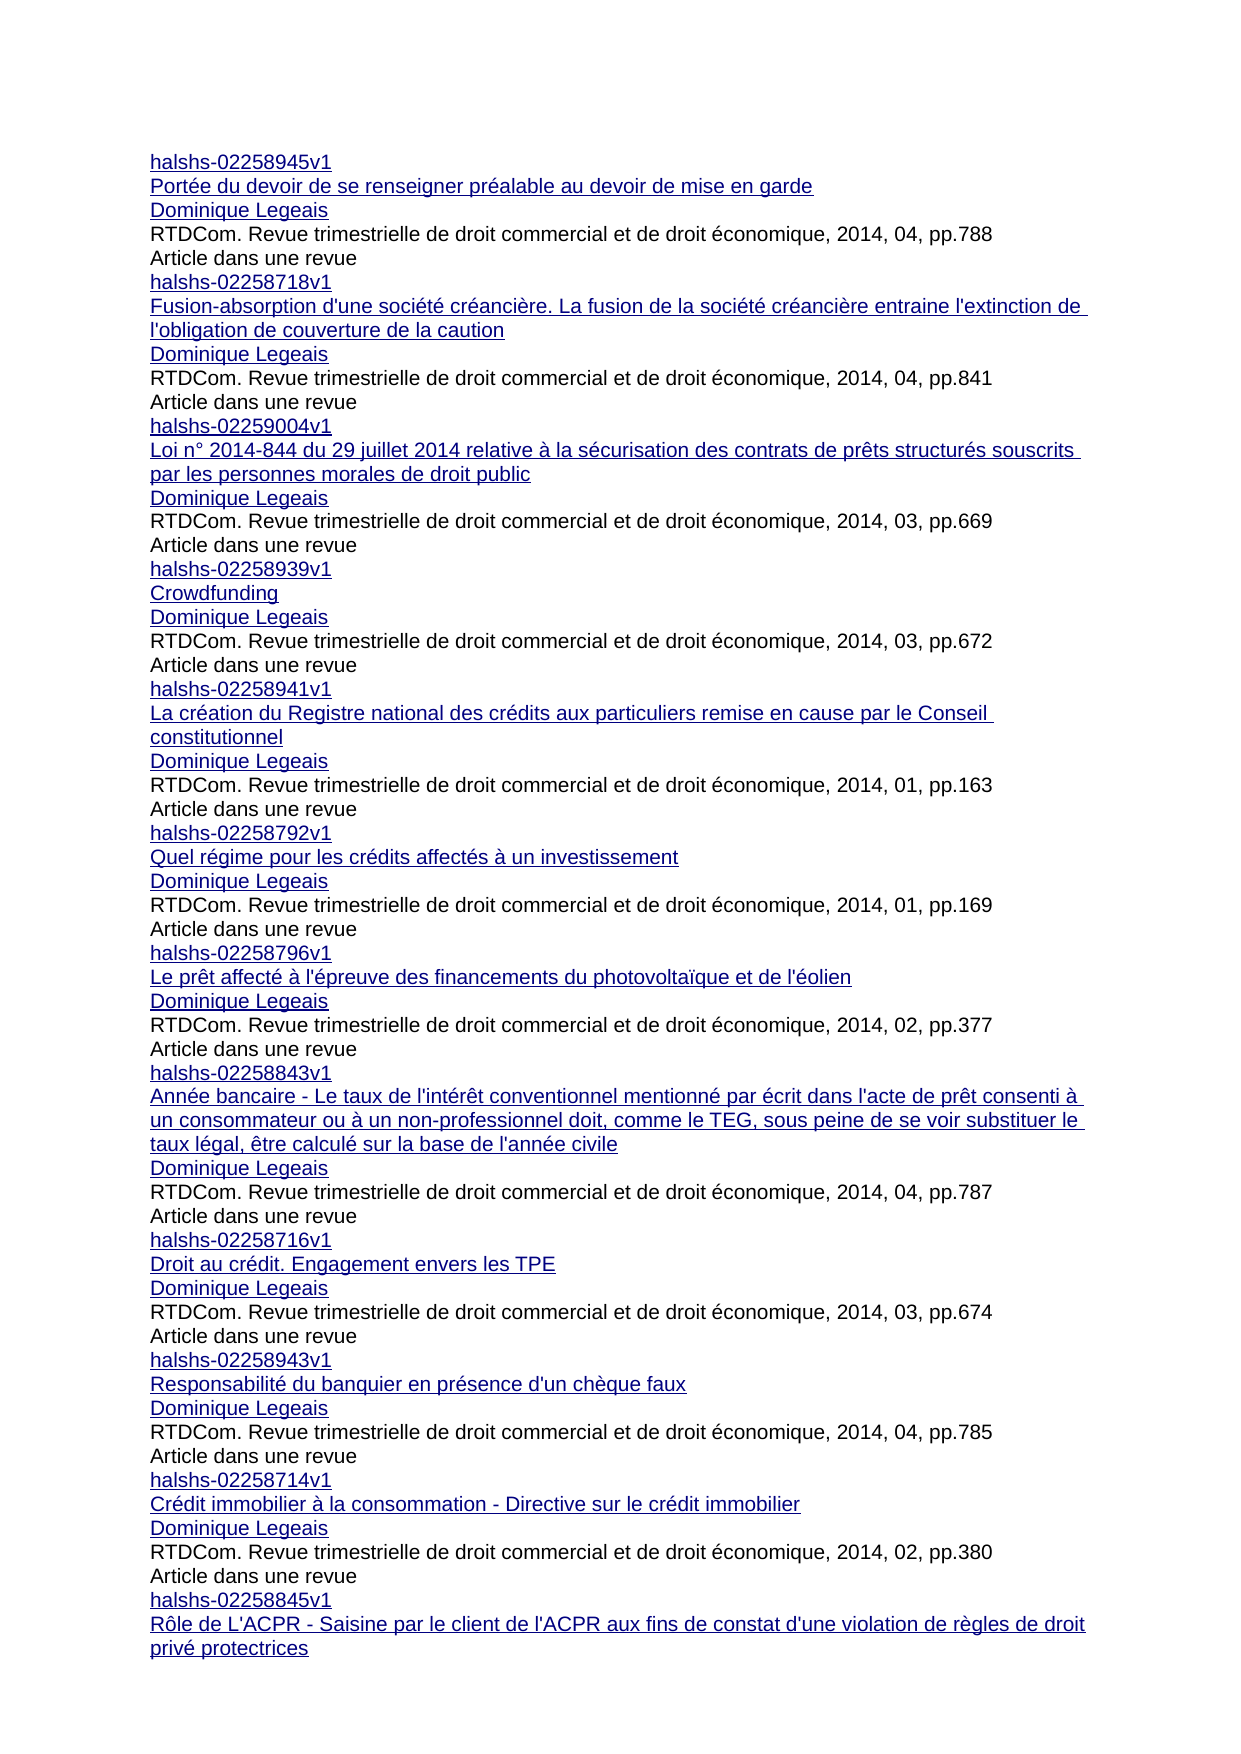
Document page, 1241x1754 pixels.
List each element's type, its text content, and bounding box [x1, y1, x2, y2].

table_cell Responsabilité du banquier en présence d'un chèque faux Dominique Legeais RTDCom. Revue trimestrielle de droit commercial et de droit économique, 2014, 04, pp.785 Article dans une revue halshs-02258714v1 [150, 1372, 1090, 1492]
table_cell halshs-02258945v1 [150, 150, 1090, 174]
table_cell Droit au crédit. Engagement envers les TPE Dominique Legeais RTDCom. Revue trimestrielle de droit commercial et de droit économique, 2014, 03, pp.674 Article dans une revue halshs-02258943v1 [150, 1252, 1090, 1372]
table_cell Crédit immobilier à la consommation - Directive sur le crédit immobilier Dominique Legeais RTDCom. Revue trimestrielle de droit commercial et de droit économique, 2014, 02, pp.380 Article dans une revue halshs-02258845v1 [150, 1492, 1090, 1611]
table_cell Année bancaire - Le taux de l'intérêt conventionnel mentionné par écrit dans l'acte de prêt consenti à un consommateur ou à un non-professionnel doit, comme le TEG, sous peine de se voir substituer le taux légal, être calculé sur la base de l'année civile Dominique Legeais RTDCom. Revue trimestrielle de droit commercial et de droit économique, 2014, 04, pp.787 Article dans une revue halshs-02258716v1 [150, 1084, 1090, 1252]
table_cell Portée du devoir de se renseigner préalable au devoir de mise en garde Dominique Legeais RTDCom. Revue trimestrielle de droit commercial et de droit économique, 2014, 04, pp.788 Article dans une revue halshs-02258718v1 [150, 174, 1090, 294]
table_cell Quel régime pour les crédits affectés à un investissement Dominique Legeais RTDCom. Revue trimestrielle de droit commercial et de droit économique, 2014, 01, pp.169 Article dans une revue halshs-02258796v1 [150, 845, 1090, 964]
table_cell La création du Registre national des crédits aux particuliers remise en cause par le Conseil constitutionnel Dominique Legeais RTDCom. Revue trimestrielle de droit commercial et de droit économique, 2014, 01, pp.163 Article dans une revue halshs-02258792v1 [150, 701, 1090, 845]
table_cell Le prêt affecté à l'épreuve des financements du photovoltaïque et de l'éolien Dominique Legeais RTDCom. Revue trimestrielle de droit commercial et de droit économique, 2014, 02, pp.377 Article dans une revue halshs-02258843v1 [150, 965, 1090, 1084]
table_cell Rôle de L'ACPR - Saisine par le client de l'ACPR aux fins de constat d'une violation de règles de droit privé protectrices [150, 1611, 1090, 1659]
table_cell Fusion-absorption d'une société créancière. La fusion de la société créancière entraine l'extinction de l'obligation de couverture de la caution Dominique Legeais RTDCom. Revue trimestrielle de droit commercial et de droit économique, 2014, 04, pp.841 Article dans une revue halshs-02259004v1 [150, 294, 1090, 437]
table_cell Loi n° 2014-844 du 29 juillet 2014 relative à la sécurisation des contrats de prêts structurés souscrits par les personnes morales de droit public Dominique Legeais RTDCom. Revue trimestrielle de droit commercial et de droit économique, 2014, 03, pp.669 Article dans une revue halshs-02258939v1 [150, 438, 1090, 581]
table_cell Crowdfunding Dominique Legeais RTDCom. Revue trimestrielle de droit commercial et de droit économique, 2014, 03, pp.672 Article dans une revue halshs-02258941v1 [150, 581, 1090, 701]
